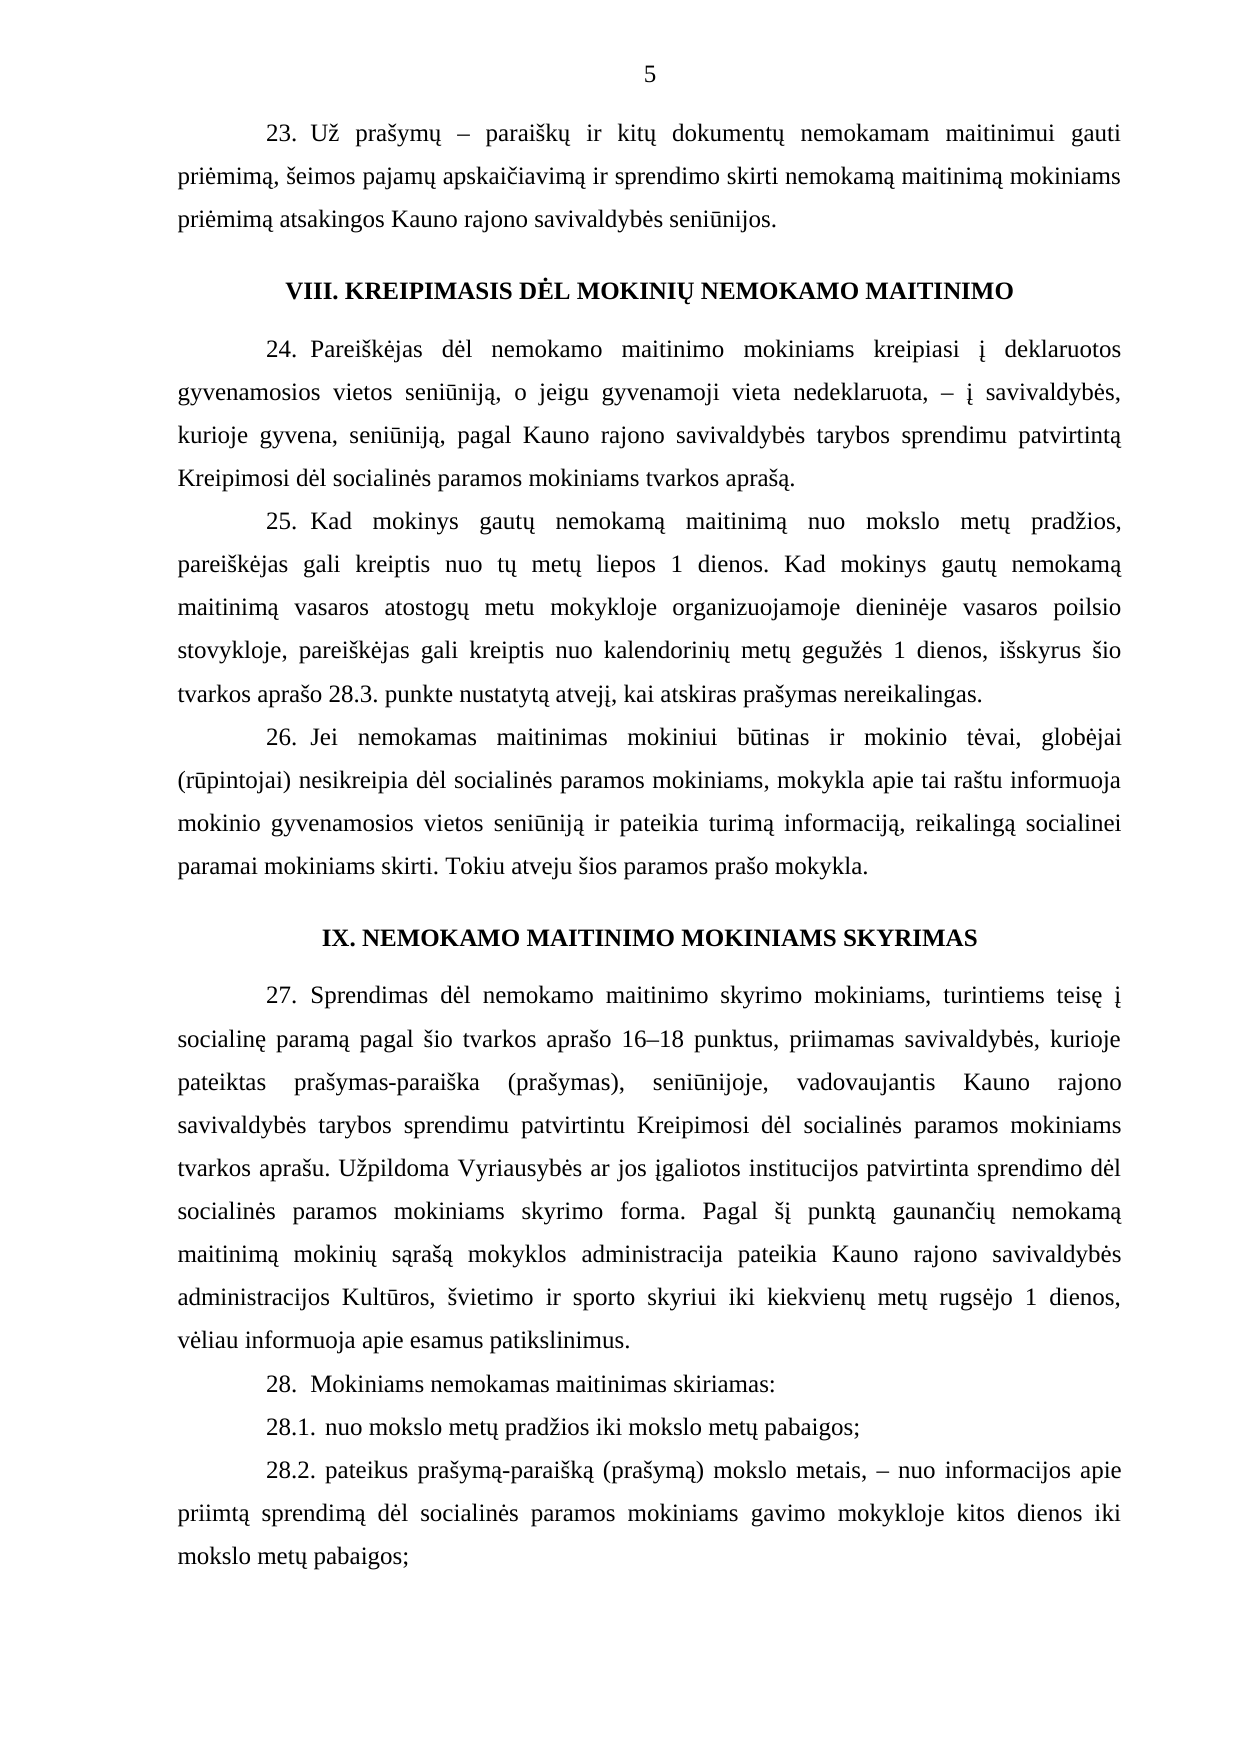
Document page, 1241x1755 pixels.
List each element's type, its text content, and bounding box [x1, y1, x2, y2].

text 25. Kad mokinys gautų nemokamą maitinimą nuo mokslo metų pradžios, pareiškėjas gali kreiptis nuo tų metų liepos 1 dienos. Kad mokinys gautų nemokamą maitinimą vasaros atostogų metu mokykloje organizuojamoje dieninėje vasaros poilsio stovykloje, pareiškėjas gali kreiptis nuo kalendorinių metų gegužės 1 dienos, išskyrus šio tvarkos aprašo 28.3. punkte nustatytą atvejį, kai atskiras prašymas nereikalingas. [177, 506, 1122, 707]
text 28.2. pateikus prašymą-paraišką (prašymą) mokslo metais, – nuo informacijos apie priimtą sprendimą dėl socialinės paramos mokiniams gavimo mokykloje kitos dienos iki mokslo metų pabaigos; [177, 1455, 1122, 1570]
text 28.1. nuo mokslo metų pradžios iki mokslo metų pabaigos; [177, 1412, 1122, 1441]
text 26. Jei nemokamas maitinimas mokiniui būtinas ir mokinio tėvai, globėjai (rūpintojai) nesikreipia dėl socialinės paramos mokiniams, mokykla apie tai raštu informuoja mokinio gyvenamosios vietos seniūniją ir pateikia turimą informaciją, reikalingą socialinei paramai mokiniams skirti. Tokiu atveju šios paramos prašo mokykla. [177, 722, 1122, 880]
text 27. Sprendimas dėl nemokamo maitinimo skyrimo mokiniams, turintiems teisę į socialinę paramą pagal šio tvarkos aprašo 16–18 punktus, priimamas savivaldybės, kurioje pateiktas prašymas-paraiška (prašymas), seniūnijoje, vadovaujantis Kauno rajono savivaldybės tarybos sprendimu patvirtintu Kreipimosi dėl socialinės paramos mokiniams tvarkos aprašu. Užpildoma Vyriausybės ar jos įgaliotos institucijos patvirtinta sprendimo dėl socialinės paramos mokiniams skyrimo forma. Pagal šį punktą gaunančių nemokamą maitinimą mokinių sąrašą mokyklos administracija pateikia Kauno rajono savivaldybės administracijos Kultūros, švietimo ir sporto skyriui iki kiekvienų metų rugsėjo 1 dienos, vėliau informuoja apie esamus patikslinimus. [177, 981, 1122, 1354]
text 23. Už prašymų – paraiškų ir kitų dokumentų nemokamam maitinimui gauti priėmimą, šeimos pajamų apskaičiavimą ir sprendimo skirti nemokamą maitinimą mokiniams priėmimą atsakingos Kauno rajono savivaldybės seniūnijos. [177, 118, 1122, 233]
text VIII. KREIPIMASIS DĖL MOKINIŲ NEMOKAMO MAITINIMO [177, 276, 1122, 305]
text 24. Pareiškėjas dėl nemokamo maitinimo mokiniams kreipiasi į deklaruotos gyvenamosios vietos seniūniją, o jeigu gyvenamoji vieta nedeklaruota, – į savivaldybės, kurioje gyvena, seniūniją, pagal Kauno rajono savivaldybės tarybos sprendimu patvirtintą Kreipimosi dėl socialinės paramos mokiniams tvarkos aprašą. [177, 334, 1122, 492]
text 28. Mokiniams nemokamas maitinimas skiriamas: [177, 1369, 1122, 1397]
text IX. NEMOKAMO MAITINIMO MOKINIAMS SKYRIMAS [177, 923, 1122, 952]
